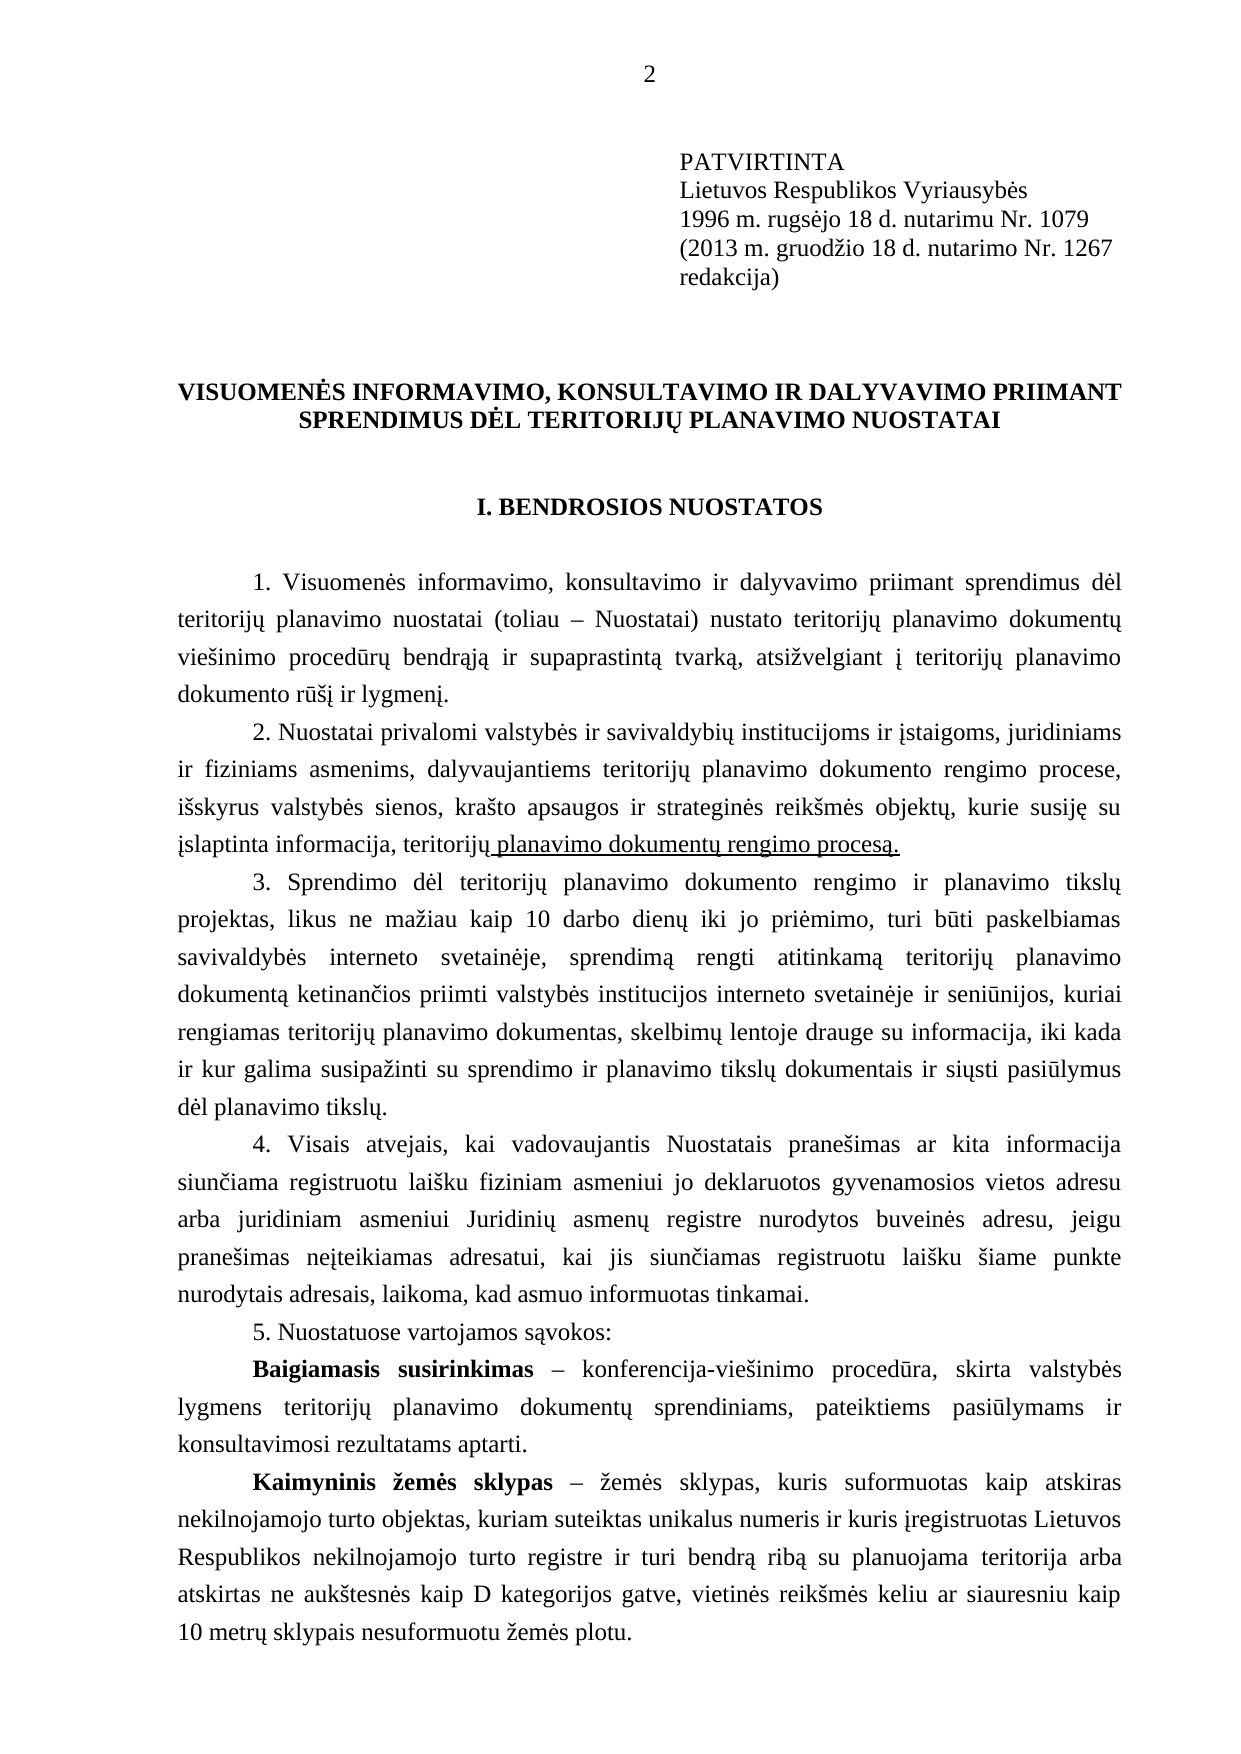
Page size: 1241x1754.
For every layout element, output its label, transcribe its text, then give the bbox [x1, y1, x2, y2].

text (2013 m. gruodžio 18 d. nutarimo Nr. 1267 redakcija) [679, 233, 1122, 291]
text 3. Sprendimo dėl teritorijų planavimo dokumento rengimo ir planavimo tikslų projektas, likus ne mažiau kaip 10 darbo dienų iki jo priėmimo, turi būti paskelbiamas savivaldybės interneto svetainėje, sprendimą rengti atitinkamą teritorijų planavimo dokumentą ketinančios priimti valstybės institucijos interneto svetainėje ir seniūnijos, kuriai rengiamas teritorijų planavimo dokumentas, skelbimų lentoje drauge su informacija, iki kada ir kur galima susipažinti su sprendimo ir planavimo tikslų dokumentais ir siųsti pasiūlymus dėl planavimo tikslų. [177, 858, 1122, 1121]
text 5. Nuostatuose vartojamos sąvokos: [177, 1308, 1122, 1346]
text Baigiamasis susirinkimas – konferencija-viešinimo procedūra, skirta valstybės lygmens teritorijų planavimo dokumentų sprendiniams, pateiktiems pasiūlymams ir konsultavimosi rezultatams aptarti. [177, 1346, 1122, 1458]
text 1. Visuomenės informavimo, konsultavimo ir dalyvavimo priimant sprendimus dėl teritorijų planavimo nuostatai (toliau – Nuostatai) nustato teritorijų planavimo dokumentų viešinimo procedūrų bendrąją ir supaprastintą tvarką, atsižvelgiant į teritorijų planavimo dokumento rūšį ir lygmenį. [177, 558, 1122, 708]
text 2. Nuostatai privalomi valstybės ir savivaldybių institucijoms ir įstaigoms, juridiniams ir fiziniams asmenims, dalyvaujantiems teritorijų planavimo dokumento rengimo procese, išskyrus valstybės sienos, krašto apsaugos ir strateginės reikšmės objektų, kurie susiję su įslaptinta informacija, teritorijų planavimo dokumentų rengimo procesą. [177, 708, 1122, 858]
text 4. Visais atvejais, kai vadovaujantis Nuostatais pranešimas ar kita informacija siunčiama registruotu laišku fiziniam asmeniui jo deklaruotos gyvenamosios vietos adresu arba juridiniam asmeniui Juridinių asmenų registre nurodytos buveinės adresu, jeigu pranešimas neįteikiamas adresatui, kai jis siunčiamas registruotu laišku šiame punkte nurodytais adresais, laikoma, kad asmuo informuotas tinkamai. [177, 1121, 1122, 1308]
text I. BENDROSIOS NUOSTATOS [177, 492, 1122, 521]
text VISUOMENĖS INFORMAVIMO, KONSULTAVIMO IR DALYVAVIMO PRIIMANT SPRENDIMUS DĖL TERITORIJŲ PLANAVIMO NUOSTATAI [177, 377, 1122, 434]
text Kaimyninis žemės sklypas – žemės sklypas, kuris suformuotas kaip atskiras nekilnojamojo turto objektas, kuriam suteiktas unikalus numeris ir kuris įregistruotas Lietuvos Respublikos nekilnojamojo turto registre ir turi bendrą ribą su planuojama teritorija arba atskirtas ne aukštesnės kaip D kategorijos gatve, vietinės reikšmės keliu ar siauresniu kaip 10 metrų sklypais nesuformuotu žemės plotu. [177, 1458, 1122, 1646]
text PATVIRTINTA Lietuvos Respublikos Vyriausybės 1996 m. rugsėjo 18 d. nutarimu Nr. 1079 [679, 147, 1122, 233]
